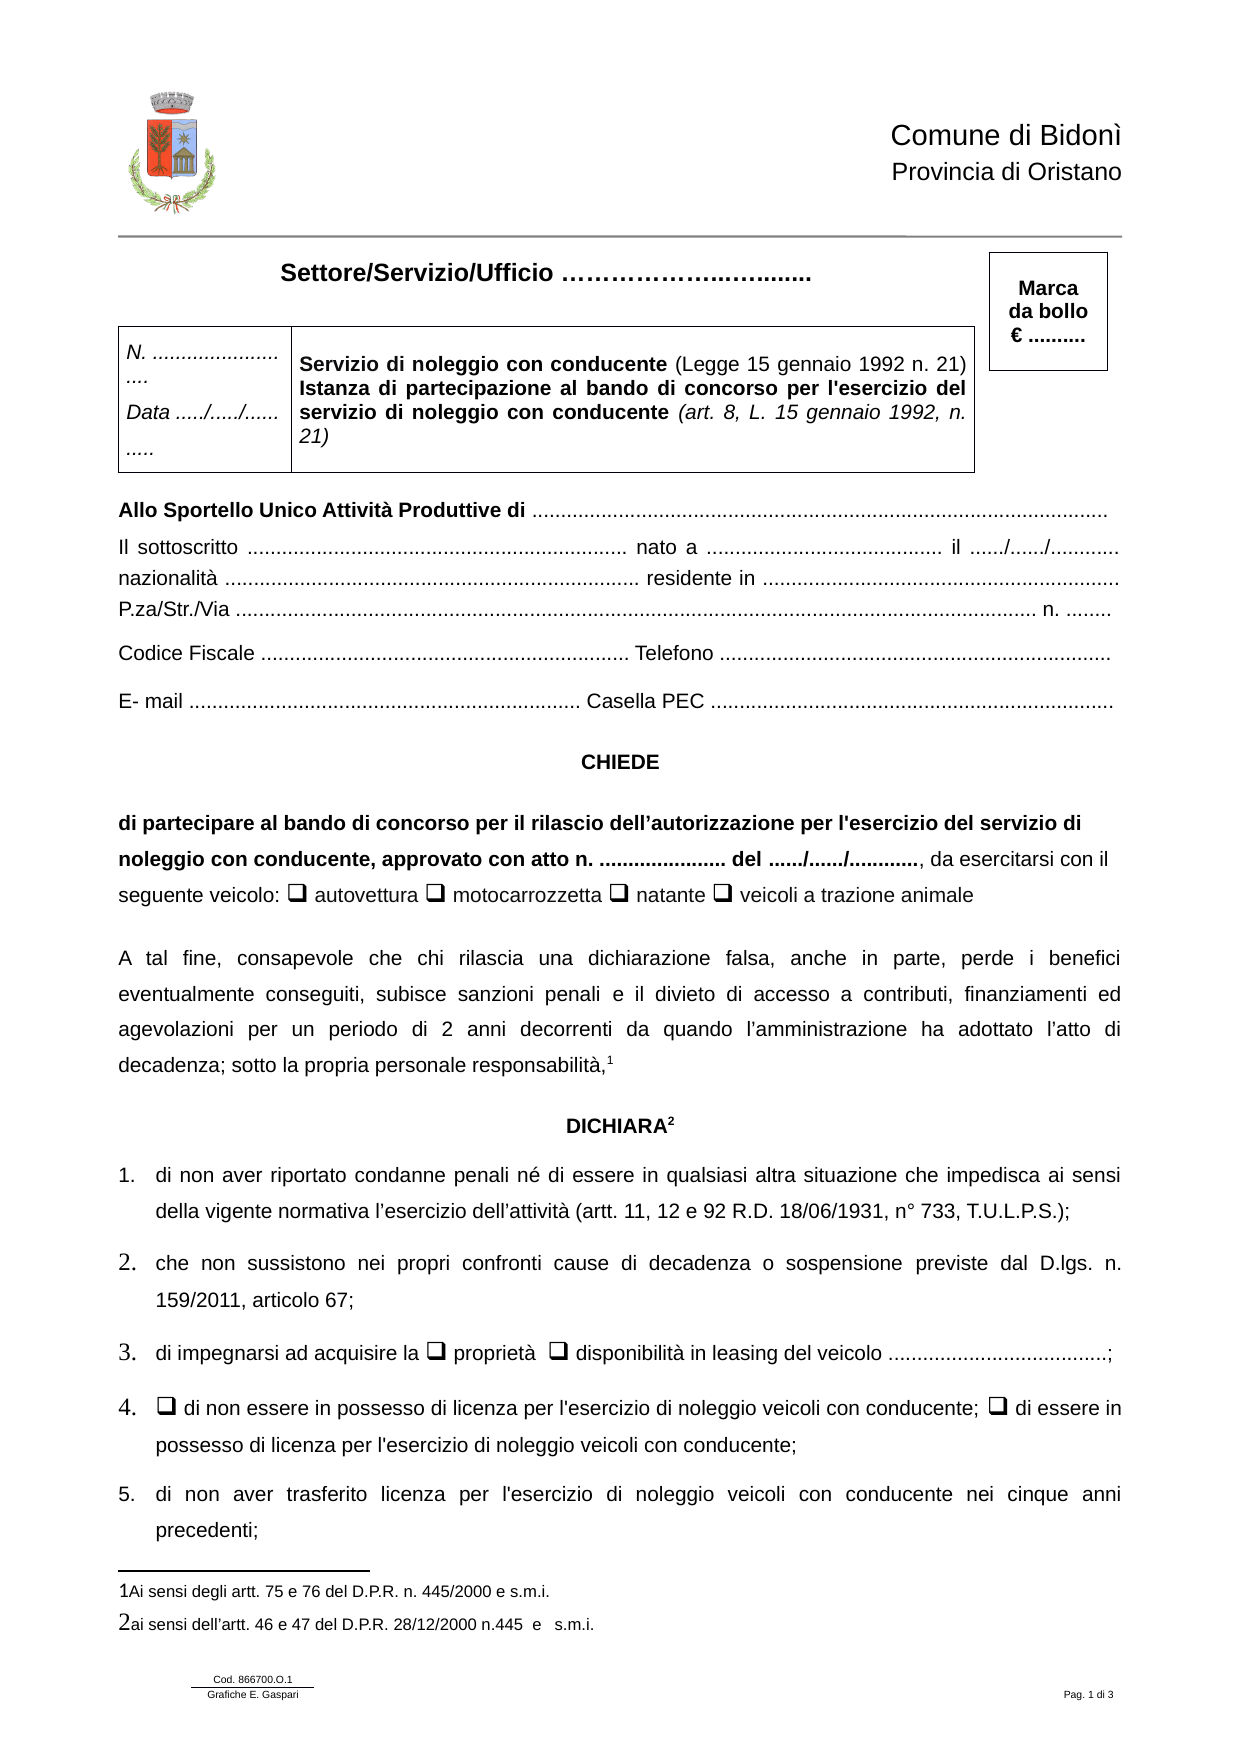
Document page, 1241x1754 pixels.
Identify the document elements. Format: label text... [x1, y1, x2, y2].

text A tal fine, consapevole che chi rilascia una dichiarazione falsa, anche in parte, perde i benefici eventualmente conseguiti, subisce sanzioni penali e il divieto di accesso a contributi, finanziamenti ed agevolazioni per un periodo di 2 anni decorrenti da quando l’amministrazione ha adottato l’atto di decadenza; sotto la propria personale responsabilità, [118, 945, 1122, 1077]
picture [122, 87, 224, 219]
list  di non essere in possesso di licenza per l'esercizio di noleggio veicoli con conducente;  di essere in possesso di licenza per l'esercizio di noleggio veicoli con conducente; [118, 1392, 1122, 1457]
text Codice Fiscale ................................................................ Telefono .................................................................... [118, 641, 1122, 665]
list di non aver riportato condanne penali né di essere in qualsiasi altra situazione che impedisca ai sensi della vigente normativa l’esercizio dell’attività (artt. 11, 12 e 92 R.D. 18/06/1931, n° 733, T.U.L.P.S.); [118, 1163, 1122, 1223]
text Settore/Servizio/Ufficio ………………...…........ [118, 258, 989, 287]
text Comune di Bidonì [224, 118, 1122, 152]
list di non aver trasferito licenza per l'esercizio di noleggio veicoli con conducente nei cinque anni precedenti; [118, 1481, 1122, 1541]
subtitle CHIEDE [118, 750, 1122, 774]
table_header Marca da bollo € .......... [990, 253, 1107, 370]
subtitle di partecipare al bando di concorso per il rilascio dell’autorizzazione per l'esercizio del servizio di noleggio con conducente, approvato con atto n. ...................... del ....../....../............, da esercitarsi con il seguente veicolo:  autovettura  motocarrozzetta  natante  veicoli a trazione animale [118, 811, 1122, 908]
text Provincia di Oristano [224, 157, 1122, 185]
table_header N. .......................... Data ...../...../........... [119, 327, 291, 472]
text ai sensi dell’artt. 46 e 47 del D.P.R. 28/12/2000 n.445 e s.m.i. [118, 1607, 1122, 1636]
table_header Servizio di noleggio con conducente (Legge 15 gennaio 1992 n. 21) Istanza di partecipazione al bando di concorso per l'esercizio del servizio di noleggio con conducente (art. 8, L. 15 gennaio 1992, n. 21) [292, 327, 974, 472]
text Ai sensi degli artt. 75 e 76 del D.P.R. n. 445/2000 e s.m.i. [118, 1577, 1122, 1603]
text Allo Sportello Unico Attività Produttive di .................................................................................................... [118, 498, 1122, 522]
text DICHIARA [118, 1114, 1122, 1138]
list che non sussistono nei propri confronti cause di decadenza o sospensione previste dal D.lgs. n. 159/2011, articolo 67; [118, 1247, 1122, 1312]
list di impegnarsi ad acquisire la  proprietà  disponibilità in leasing del veicolo ......................................; [118, 1337, 1122, 1365]
text Il sottoscritto .................................................................. nato a ......................................... il ....../....../............ nazionalità ........................................................................ residente in .............................................................. P.za/Str./Via ........................................................................................................................................... n. ........ [118, 535, 1122, 621]
text E- mail .................................................................... Casella PEC ...................................................................... [118, 689, 1122, 713]
